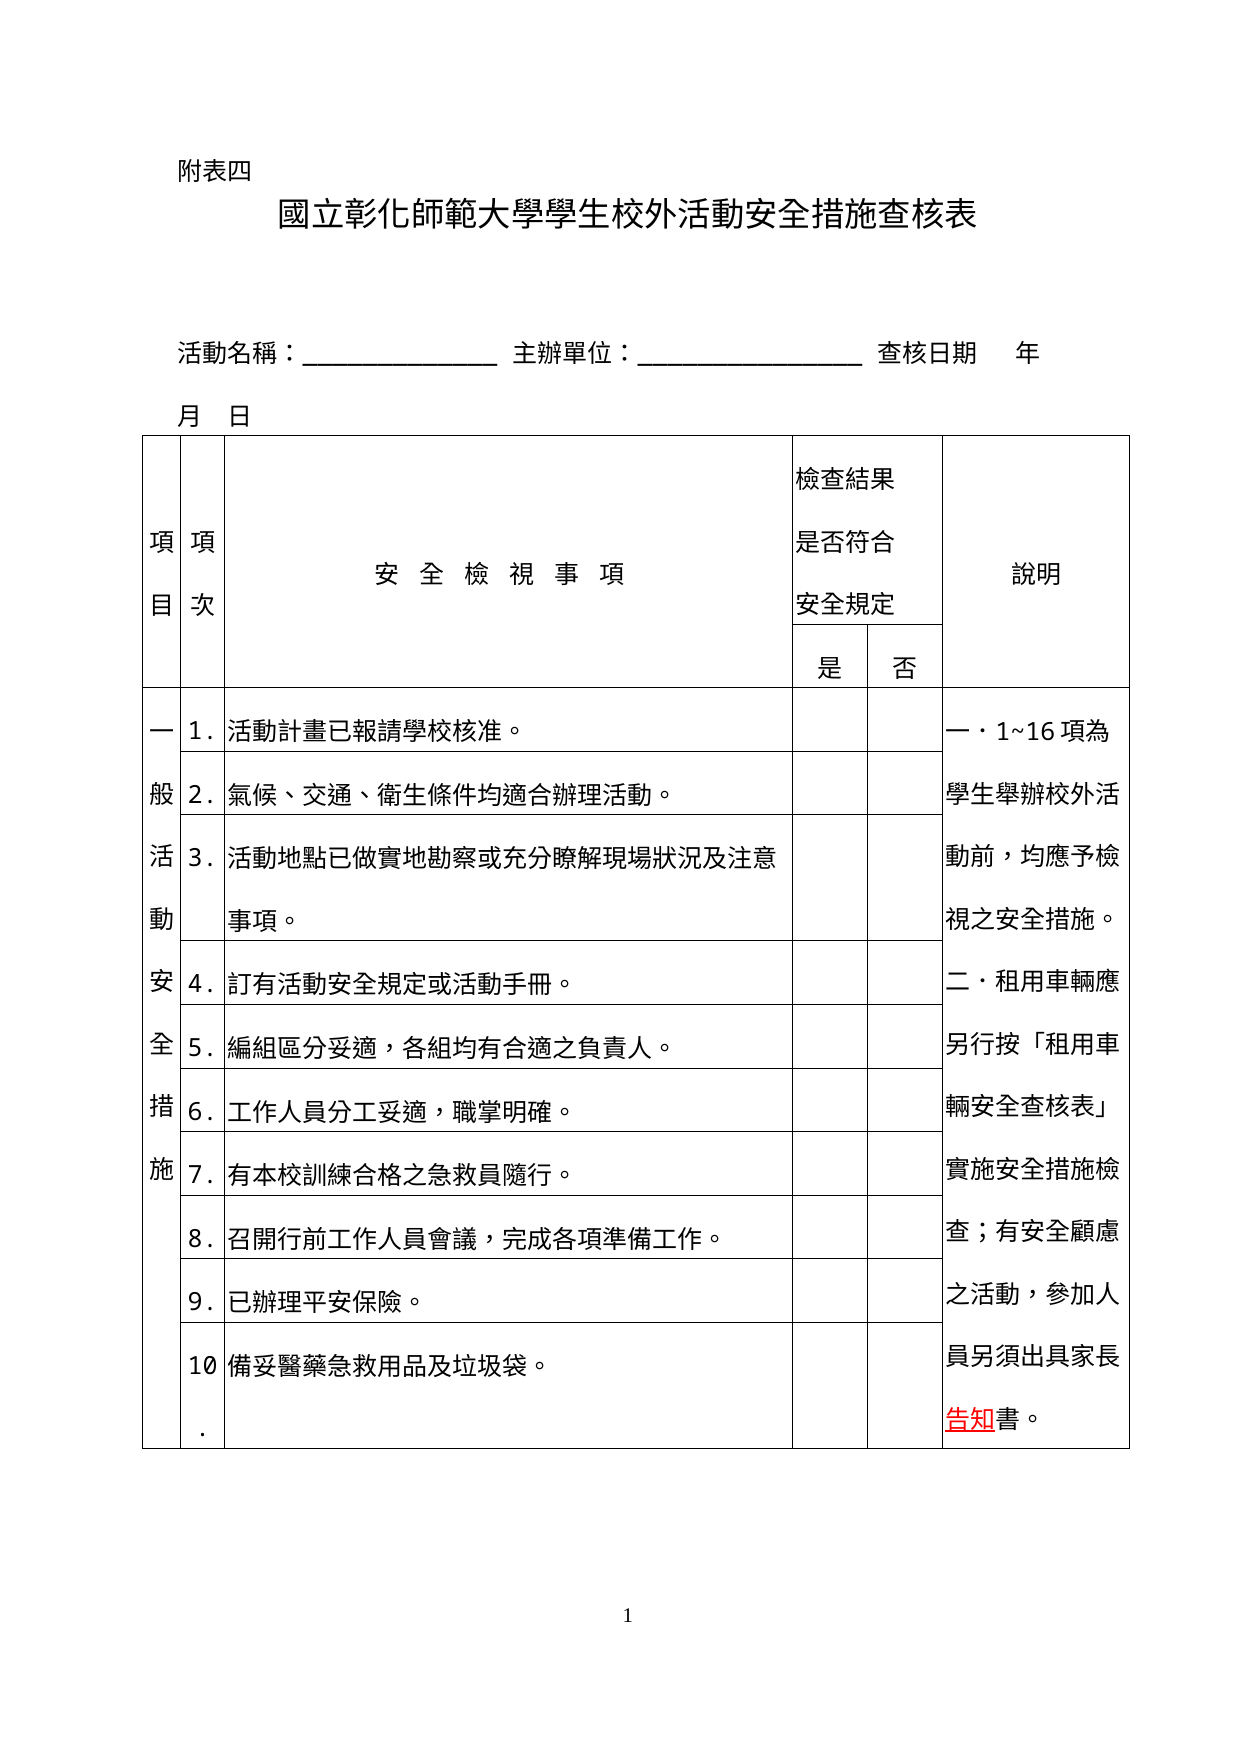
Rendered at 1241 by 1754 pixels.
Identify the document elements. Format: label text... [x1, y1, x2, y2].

table_cell [793, 1196, 867, 1258]
table_cell [868, 1259, 942, 1322]
table_cell 否 [868, 625, 942, 687]
table_cell 活動計畫已報請學校核准。 [225, 688, 792, 751]
table_cell 已辦理平安保險。 [225, 1259, 792, 1322]
table_cell 9. [181, 1259, 224, 1322]
table_cell 一．1~16項為學生舉辦校外活動前，均應予檢視之安全措施。 二．租用車輛應另行按「租用車輛安全查核表」實施安全措施檢查；有安全顧慮之活動，參加人員另須出具家長告知書。 [943, 688, 1129, 1448]
table_cell [868, 1069, 942, 1131]
table_header 說明 [943, 436, 1129, 687]
table_cell [793, 1069, 867, 1131]
table_cell [793, 941, 867, 1004]
table_cell [868, 752, 942, 814]
table_cell 備妥醫藥急救用品及垃圾袋。 [225, 1323, 792, 1448]
table_cell 召開行前工作人員會議，完成各項準備工作。 [225, 1196, 792, 1258]
table_cell 活動地點已做實地勘察或充分瞭解現場狀況及注意事項。 [225, 815, 792, 940]
table_cell [793, 752, 867, 814]
table_header 檢查結果 是否符合 安全規定 [793, 436, 942, 624]
table_cell 一 般 活 動 安 全 措 施 [143, 688, 180, 1448]
table_header 項 目 [143, 436, 180, 687]
table_cell [868, 1196, 942, 1258]
table_cell 工作人員分工妥適，職掌明確。 [225, 1069, 792, 1131]
table_cell 1. [181, 688, 224, 751]
subtitle 附表四 [177, 151, 1078, 187]
table_cell [868, 1005, 942, 1067]
table_cell [868, 1323, 942, 1448]
table_header 安全檢視事項 [225, 436, 792, 687]
table_cell 3. [181, 815, 224, 940]
table_cell 有本校訓練合格之急救員隨行。 [225, 1132, 792, 1194]
table_cell 4. [181, 941, 224, 1004]
table_cell [793, 815, 867, 940]
table_cell 2. [181, 752, 224, 814]
table_cell 10. [181, 1323, 224, 1448]
table_cell 8. [181, 1196, 224, 1258]
table_cell [793, 1005, 867, 1067]
table_cell 5. [181, 1005, 224, 1067]
table_cell [793, 1259, 867, 1322]
table_cell 6. [181, 1069, 224, 1131]
table_cell 編組區分妥適，各組均有合適之負責人。 [225, 1005, 792, 1067]
table_cell [868, 1132, 942, 1194]
table_cell 氣候、交通、衛生條件均適合辦理活動。 [225, 752, 792, 814]
table_cell [868, 688, 942, 751]
table_cell [793, 688, 867, 751]
text 國立彰化師範大學學生校外活動安全措施查核表 [177, 187, 1078, 236]
table_cell 訂有活動安全規定或活動手冊。 [225, 941, 792, 1004]
table_header 項 次 [181, 436, 224, 687]
table_cell [868, 941, 942, 1004]
table_cell [793, 1132, 867, 1194]
table_cell [868, 815, 942, 940]
table_cell [793, 1323, 867, 1448]
table_cell 7. [181, 1132, 224, 1194]
text 活動名稱：_____________ 主辦單位：_______________ 查核日期 年 月 日 [177, 310, 1078, 435]
table_cell 是 [793, 625, 867, 687]
